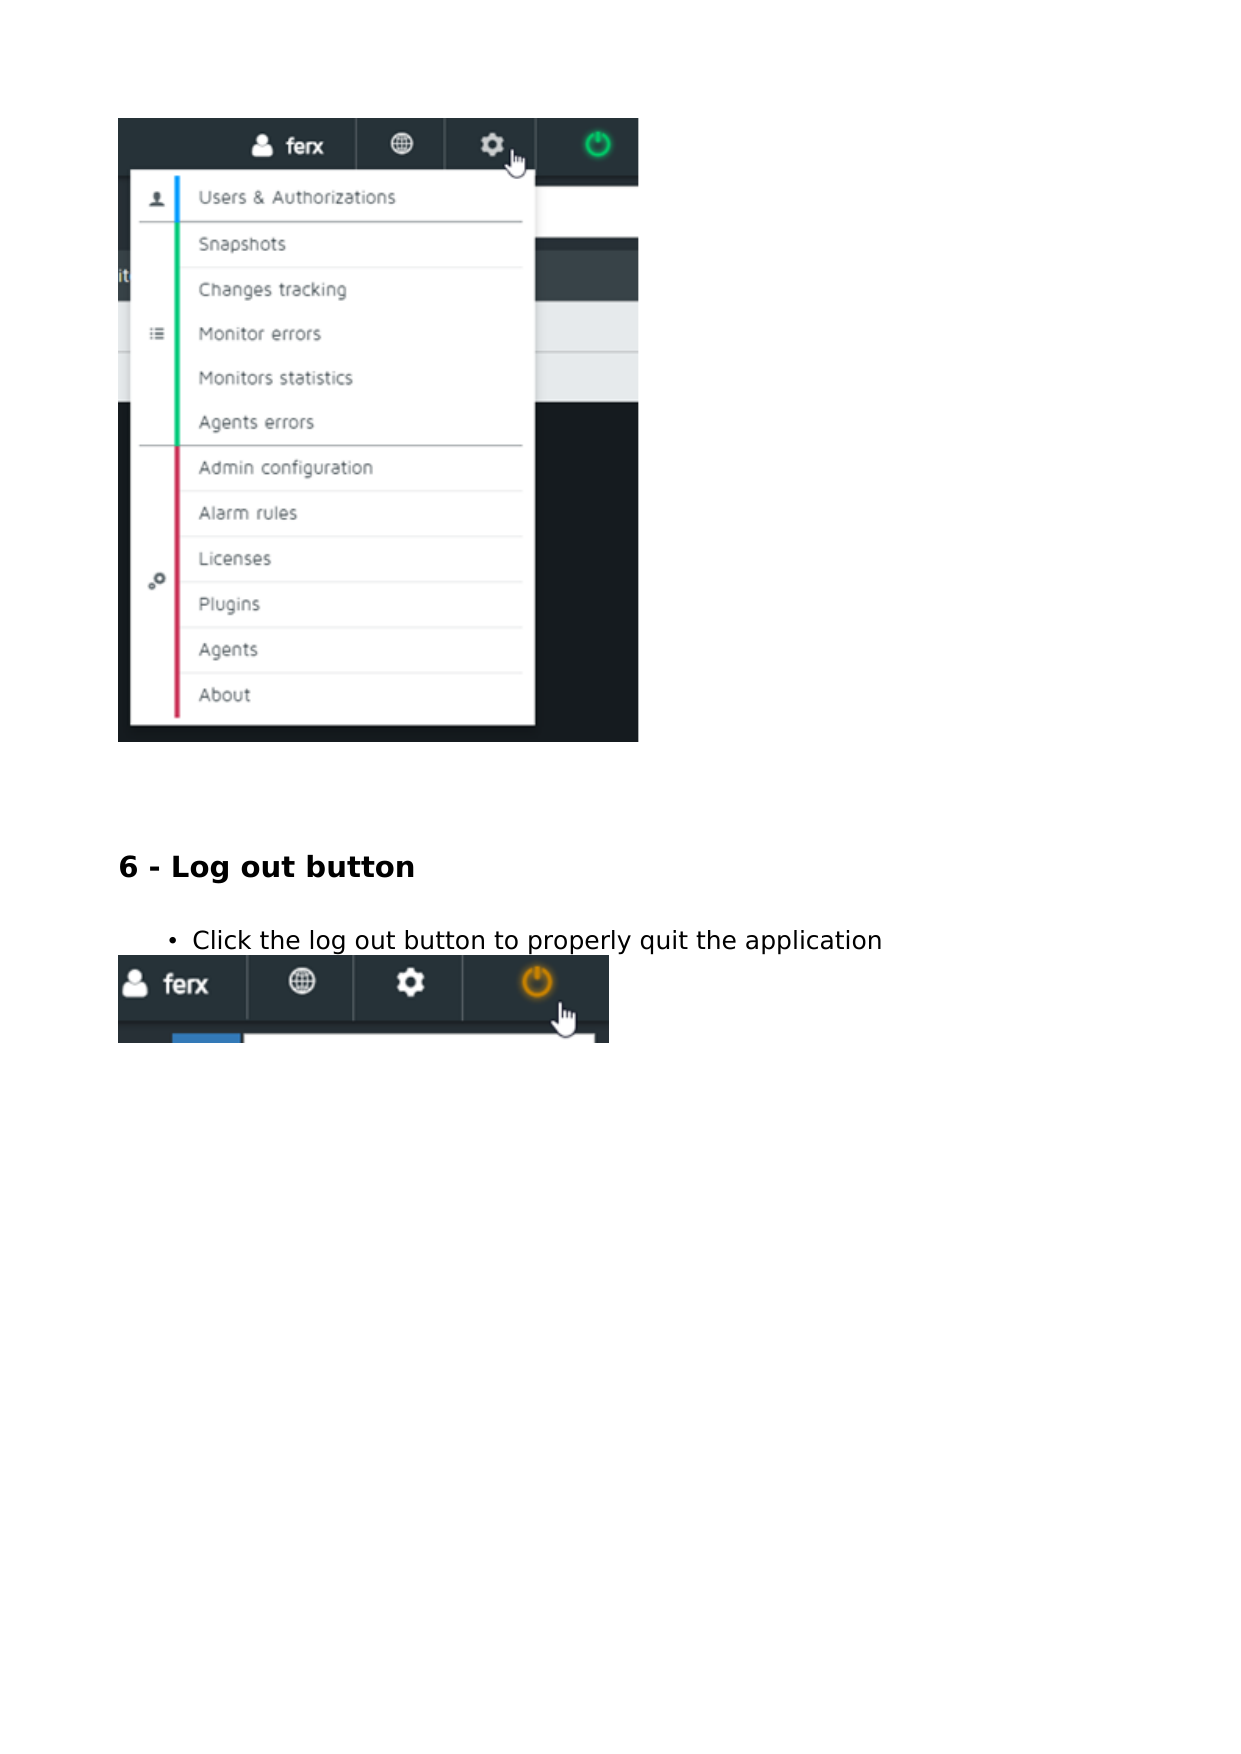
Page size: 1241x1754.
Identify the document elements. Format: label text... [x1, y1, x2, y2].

subtitle 6 - Log out button [118, 850, 1122, 884]
picture [118, 118, 639, 742]
list Click the log out button to properly quit the application [177, 926, 1122, 955]
picture [118, 955, 609, 1043]
